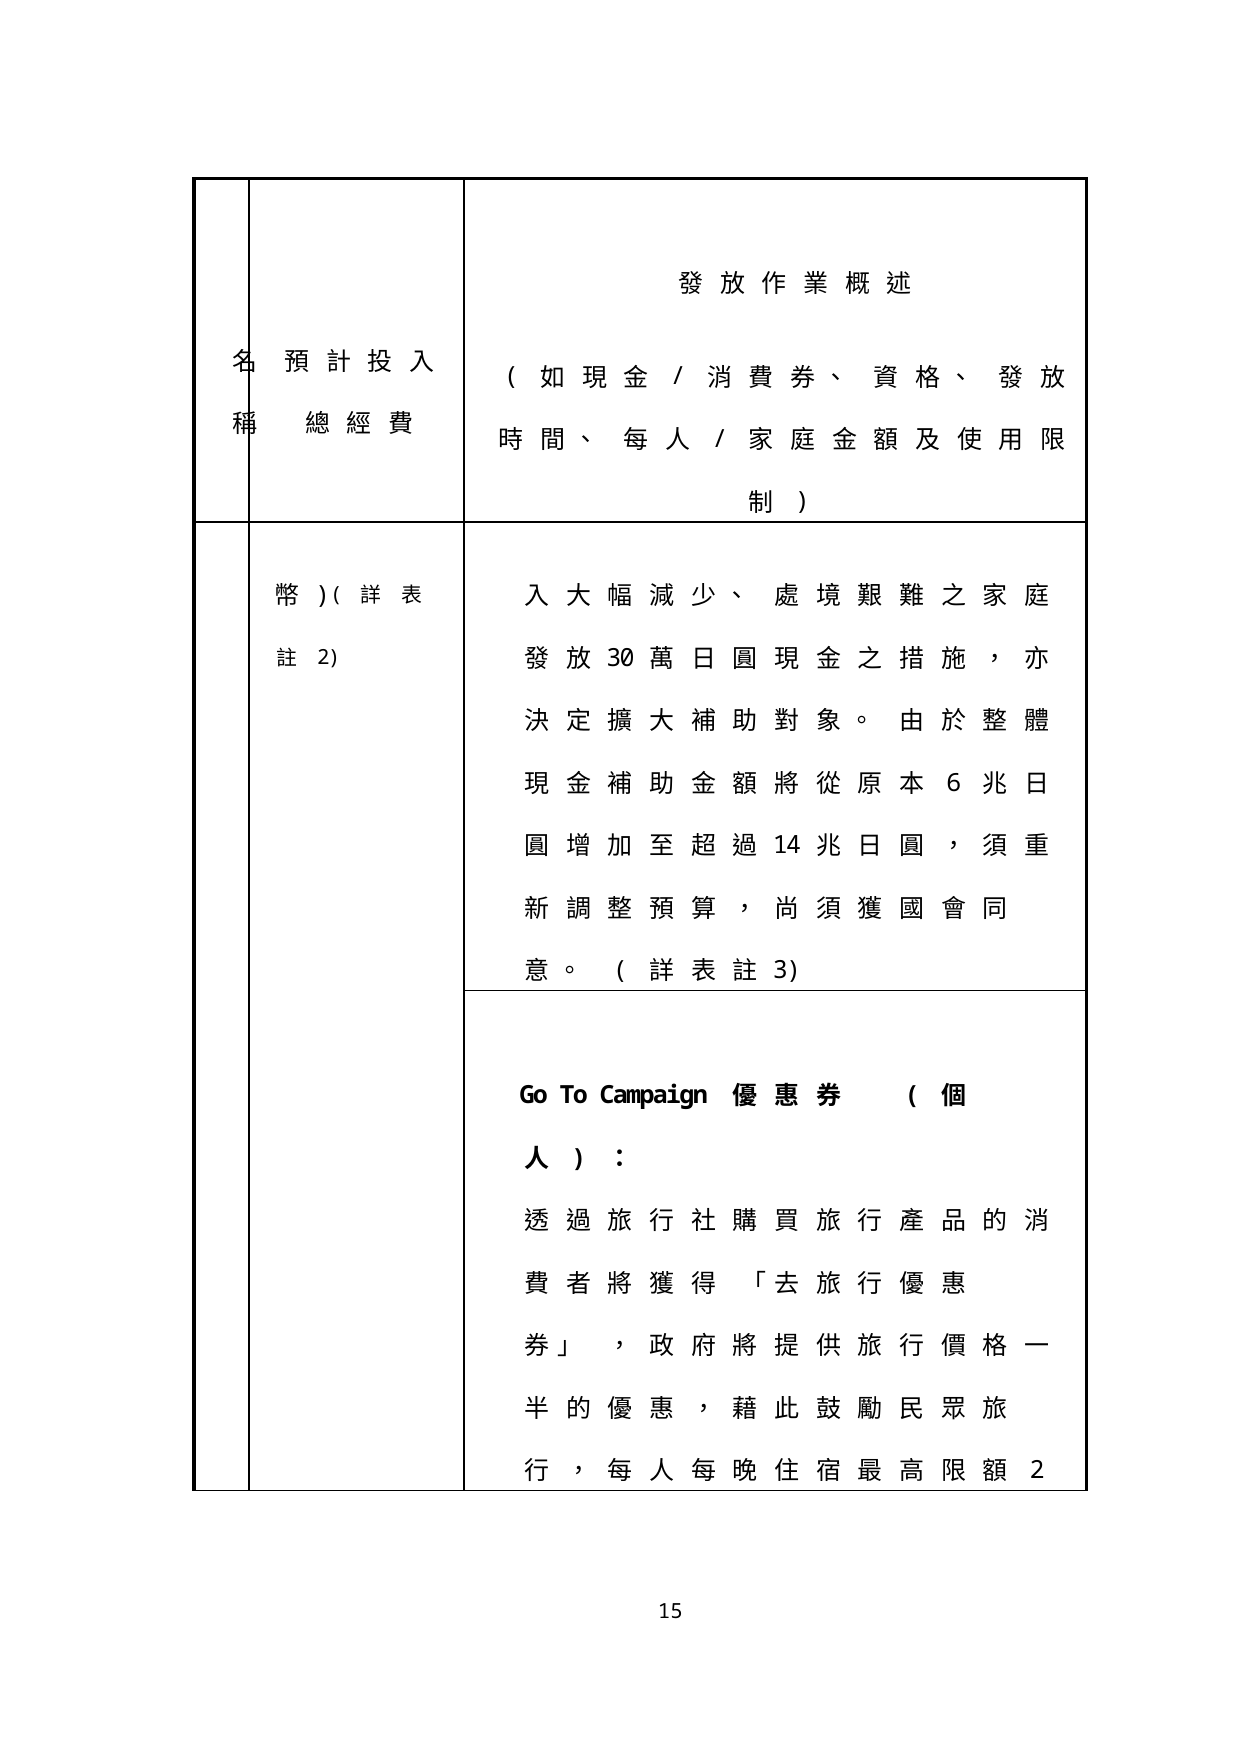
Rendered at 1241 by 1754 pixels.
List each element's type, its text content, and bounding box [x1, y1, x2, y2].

table_cell 旅遊優惠券1,694億日圓(約539億新台幣)(詳表註2) [250, 523, 463, 1490]
table_header 發放作業概述 (如現金/消費券、資格、發放時間、每人/家庭金額及使用限制) [465, 180, 1085, 521]
table_cell 日本 [196, 523, 248, 1490]
table_cell Go To Campaign 優惠券 (個人)： 透過旅行社購買旅行產品的消費者將獲得「去旅行優惠券」，政府將提供旅行價格一半的優惠，藉此鼓勵民眾旅行，每人每晚住宿最高限額2 [465, 991, 1085, 1490]
table_cell 入大幅減少、處境艱難之家庭發放30萬日圓現金之措施，亦決定擴大補助對象。由於整體現金補助金額將從原本6兆日圓增加至超過14兆日圓，須重新調整預算，尚須獲國會同意。(詳表註3) [465, 523, 1085, 990]
table_header 預計投入總經費 [250, 180, 463, 521]
table_header 名稱 [196, 180, 248, 521]
